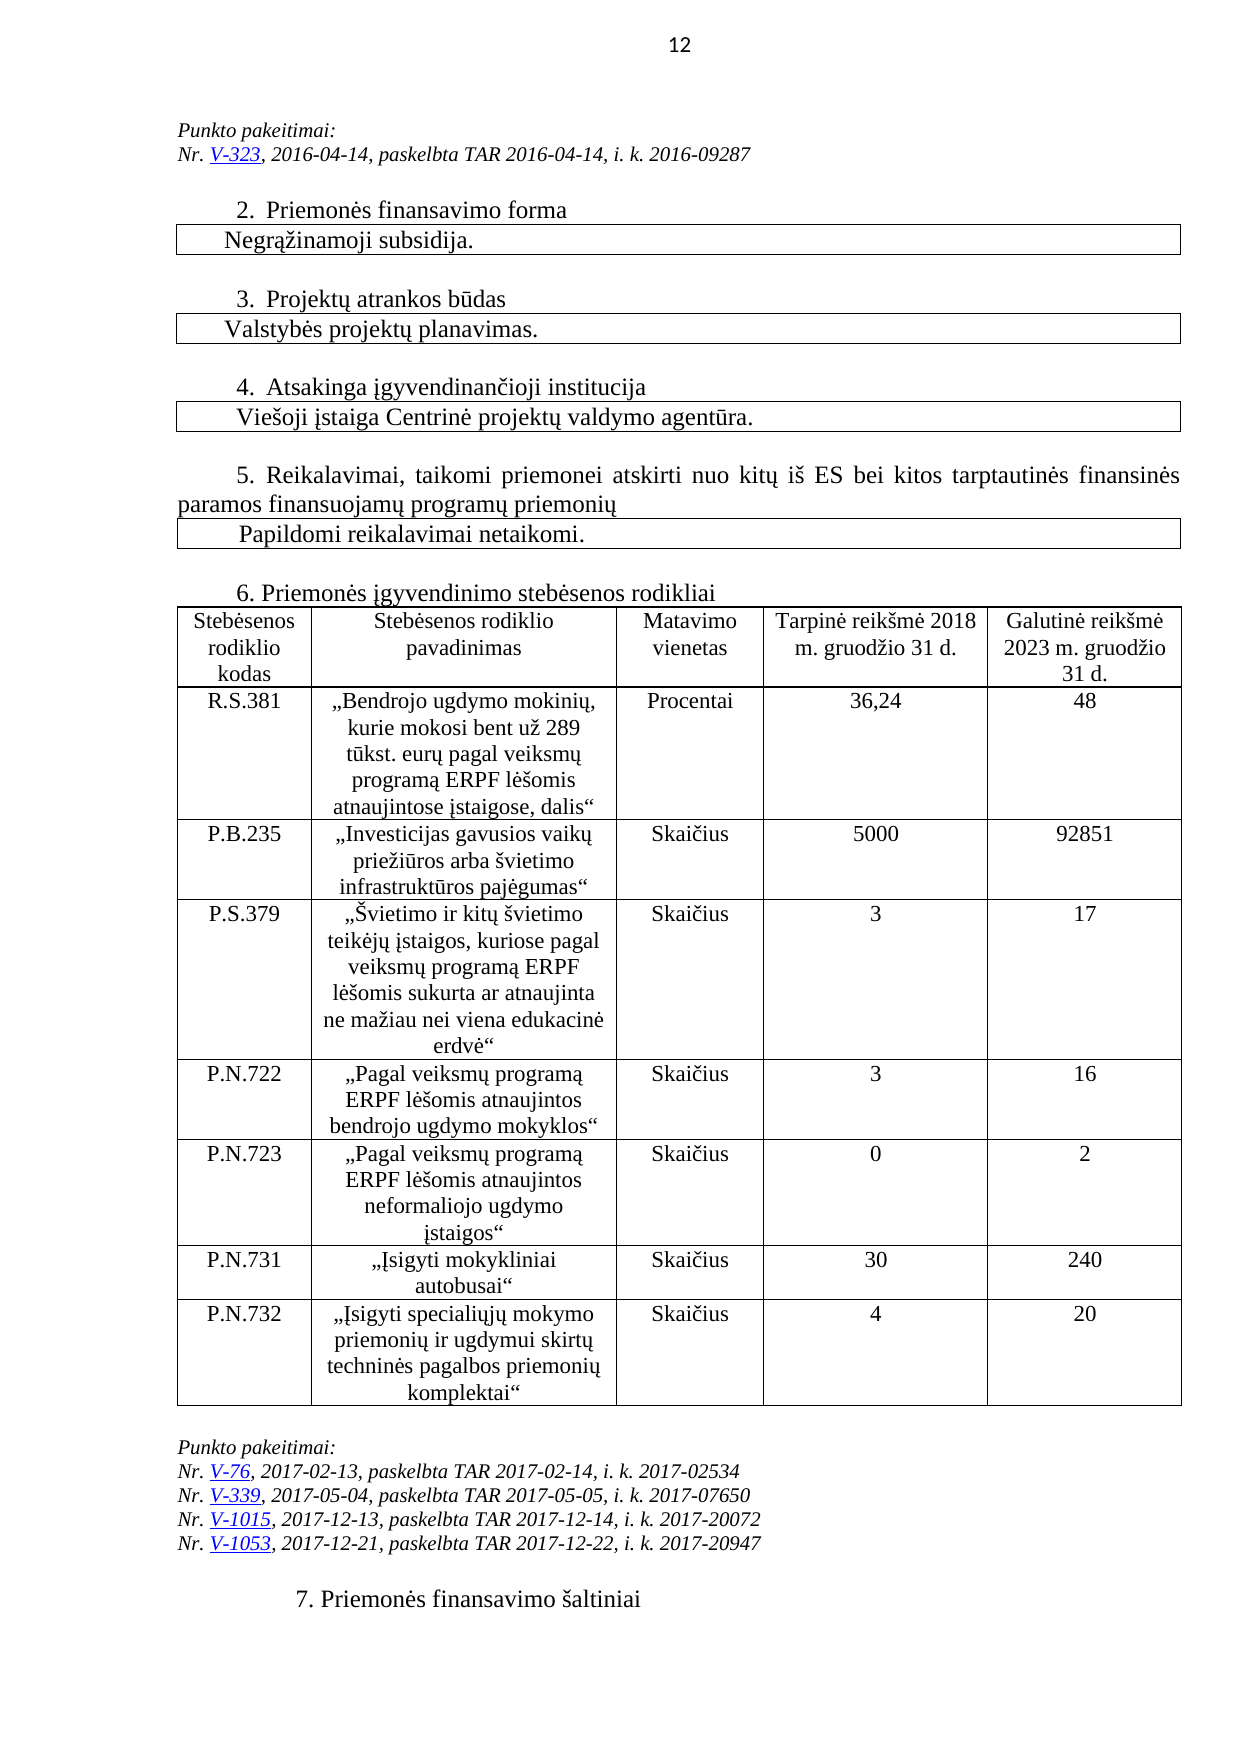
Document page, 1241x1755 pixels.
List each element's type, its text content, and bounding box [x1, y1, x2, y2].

table_cell P.N.722 [178, 1060, 311, 1139]
table_cell P.N.732 [178, 1300, 311, 1405]
table_cell Skaičius [617, 1060, 763, 1139]
table_header Tarpinė reikšmė 2018 m. gruodžio 31 d. [764, 608, 987, 686]
text Nr. V-323, 2016-04-14, paskelbta TAR 2016-04-14, i. k. 2016-09287 [177, 142, 1181, 166]
text 2. Priemonės finansavimo forma [236, 195, 1181, 224]
table_cell Skaičius [617, 1300, 763, 1405]
table_cell P.B.235 [178, 820, 311, 899]
table_cell Skaičius [617, 900, 763, 1058]
text 3. Projektų atrankos būdas [236, 284, 1181, 313]
table_cell Skaičius [617, 820, 763, 899]
table_cell P.N.723 [178, 1140, 311, 1245]
table_header Valstybės projektų planavimas. [177, 314, 1180, 342]
table_cell 2 [988, 1140, 1181, 1245]
table_cell 3 [764, 900, 987, 1058]
table_header Galutinė reikšmė 2023 m. gruodžio 31 d. [988, 608, 1181, 686]
table_cell 240 [988, 1246, 1181, 1299]
table_cell Procentai [617, 688, 763, 819]
table_cell „Įsigyti specialiųjų mokymo priemonių ir ugdymui skirtų techninės pagalbos priemonių komplektai“ [312, 1300, 616, 1405]
table_header Stebėsenos rodiklio kodas [178, 608, 311, 686]
table_cell 30 [764, 1246, 987, 1299]
table_cell „Pagal veiksmų programą ERPF lėšomis atnaujintos neformaliojo ugdymo įstaigos“ [312, 1140, 616, 1245]
table_cell 16 [988, 1060, 1181, 1139]
table_cell 4 [764, 1300, 987, 1405]
text Nr. V-76, 2017-02-13, paskelbta TAR 2017-02-14, i. k. 2017-02534 [177, 1459, 1181, 1483]
table_cell 20 [988, 1300, 1181, 1405]
text Nr. V-1015, 2017-12-13, paskelbta TAR 2017-12-14, i. k. 2017-20072 [177, 1507, 1181, 1531]
text 4. Atsakinga įgyvendinančioji institucija [236, 372, 1181, 401]
table_cell 17 [988, 900, 1181, 1058]
text 7. Priemonės finansavimo šaltiniai [177, 1584, 1181, 1613]
table_cell Skaičius [617, 1246, 763, 1299]
table_cell „Investicijas gavusios vaikų priežiūros arba švietimo infrastruktūros pajėgumas“ [312, 820, 616, 899]
table_header Stebėsenos rodiklio pavadinimas [312, 608, 616, 686]
table_header Viešoji įstaiga Centrinė projektų valdymo agentūra. [177, 402, 1180, 431]
table_cell 0 [764, 1140, 987, 1245]
table_cell 92851 [988, 820, 1181, 899]
table_cell „Įsigyti mokykliniai autobusai“ [312, 1246, 616, 1299]
table_cell 36,24 [764, 688, 987, 819]
table_cell R.S.381 [178, 688, 311, 819]
table_cell „Pagal veiksmų programą ERPF lėšomis atnaujintos bendrojo ugdymo mokyklos“ [312, 1060, 616, 1139]
table_cell 48 [988, 688, 1181, 819]
text Nr. V-1053, 2017-12-21, paskelbta TAR 2017-12-22, i. k. 2017-20947 [177, 1531, 1181, 1555]
text Punkto pakeitimai: [177, 1435, 1181, 1459]
text 6. Priemonės įgyvendinimo stebėsenos rodikliai [177, 578, 1181, 606]
table_cell P.N.731 [178, 1246, 311, 1299]
table_cell P.S.379 [178, 900, 311, 1058]
table_cell 5000 [764, 820, 987, 899]
table_header Papildomi reikalavimai netaikomi. [178, 519, 1180, 548]
table_cell Skaičius [617, 1140, 763, 1245]
table_cell „Švietimo ir kitų švietimo teikėjų įstaigos, kuriose pagal veiksmų programą ERPF lėšomis sukurta ar atnaujinta ne mažiau nei viena edukacinė erdvė“ [312, 900, 616, 1058]
text 5. Reikalavimai, taikomi priemonei atskirti nuo kitų iš ES bei kitos tarptautinės finansinės paramos finansuojamų programų priemonių [177, 461, 1181, 518]
text Punkto pakeitimai: [177, 118, 1181, 142]
table_header Negrąžinamoji subsidija. [177, 225, 1180, 254]
table_cell „Bendrojo ugdymo mokinių, kurie mokosi bent už 289 tūkst. eurų pagal veiksmų programą ERPF lėšomis atnaujintose įstaigose, dalis“ [312, 688, 616, 819]
table_header Matavimo vienetas [617, 608, 763, 686]
text Nr. V-339, 2017-05-04, paskelbta TAR 2017-05-05, i. k. 2017-07650 [177, 1483, 1181, 1507]
table_cell 3 [764, 1060, 987, 1139]
